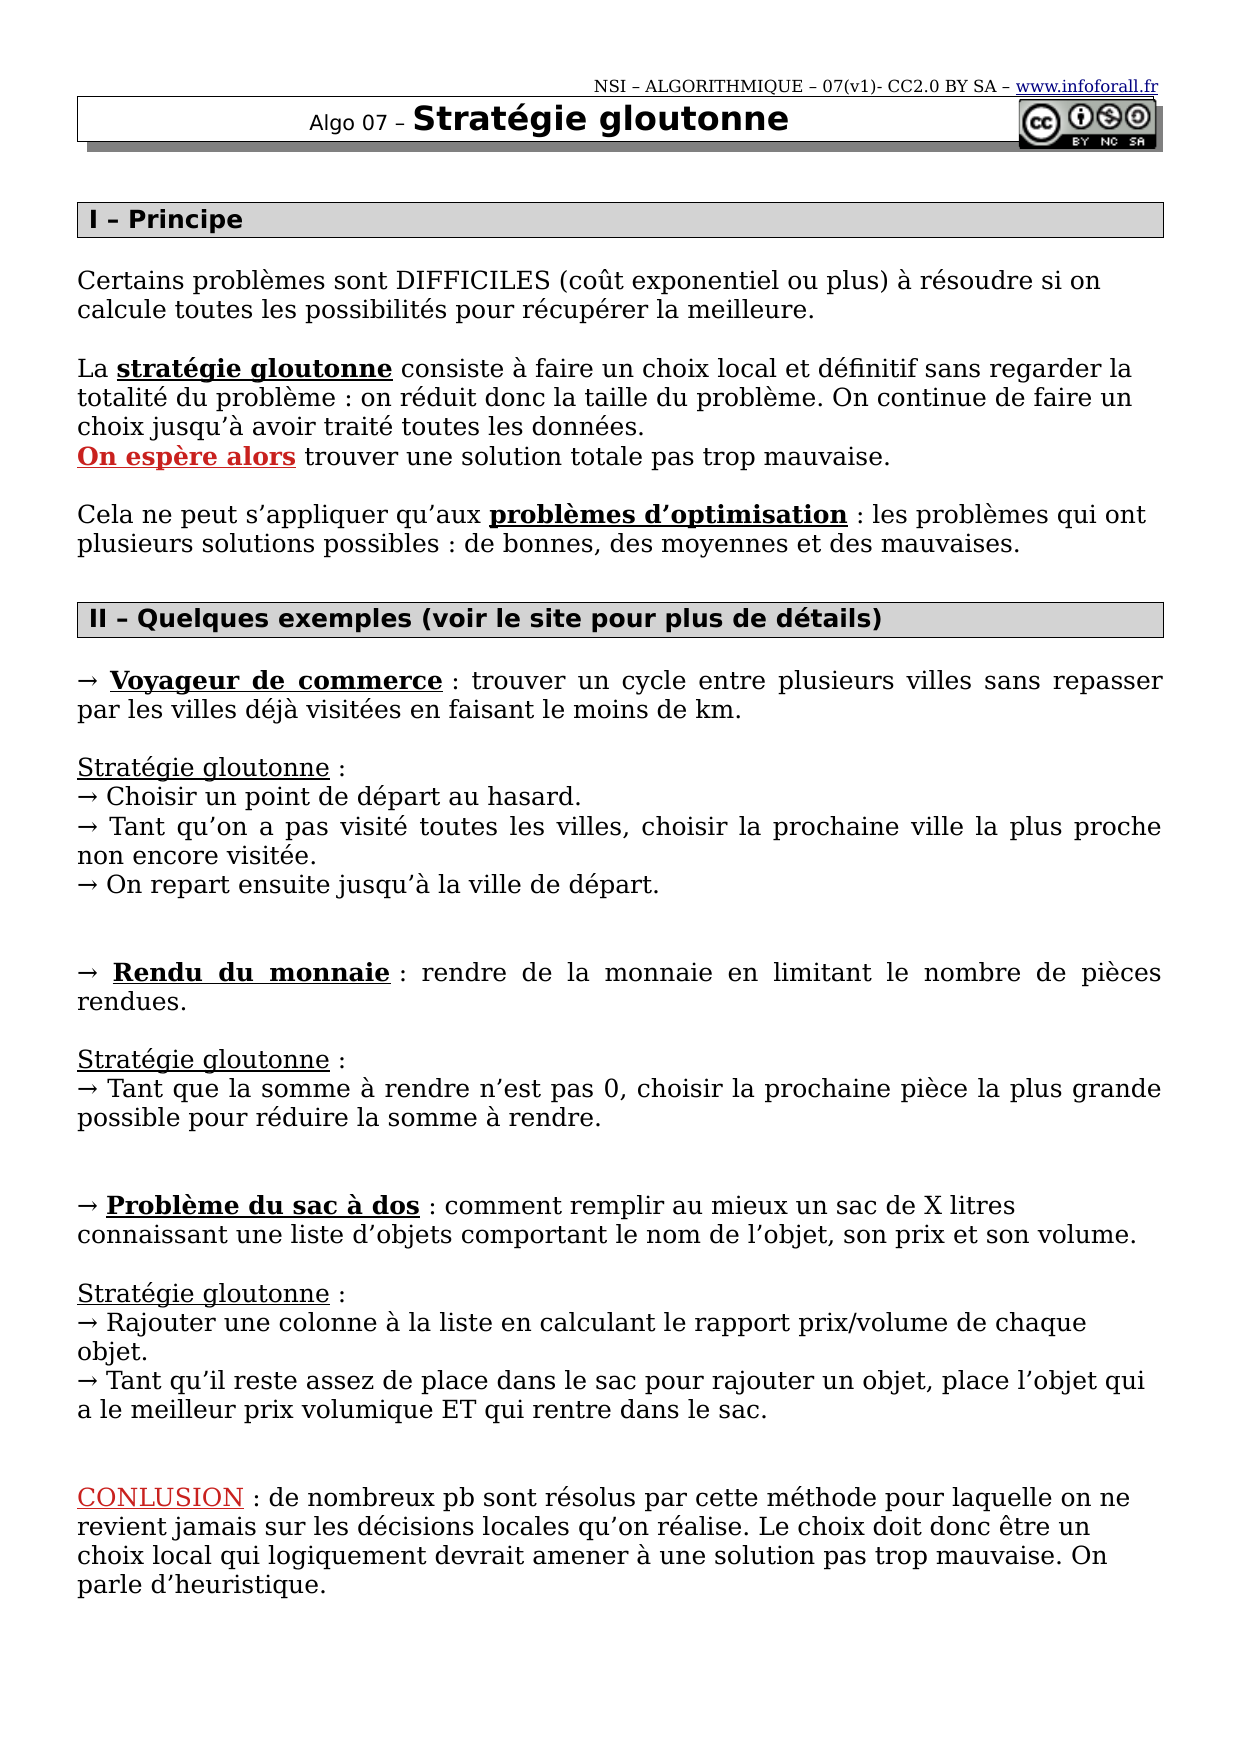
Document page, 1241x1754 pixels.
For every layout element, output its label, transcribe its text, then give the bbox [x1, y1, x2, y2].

text → Tant que la somme à rendre n’est pas 0, choisir la prochaine pièce la plus grande possible pour réduire la somme à rendre. [77, 1074, 1163, 1133]
text → Rajouter une colonne à la liste en calculant le rapport prix/volume de chaque objet. [77, 1308, 1163, 1366]
text Stratégie gloutonne : [77, 1279, 1163, 1308]
text I – Principe [78, 203, 1163, 237]
text CONLUSION : de nombreux pb sont résolus par cette méthode pour laquelle on ne revient jamais sur les décisions locales qu’on réalise. Le choix doit donc être un choix local qui logiquement devrait amener à une solution pas trop mauvaise. On parle d’heuristique. [77, 1483, 1163, 1599]
text Stratégie gloutonne : [77, 753, 1163, 782]
text → Rendu du monnaie : rendre de la monnaie en limitant le nombre de pièces rendues. [77, 957, 1163, 1016]
text On espère alors trouver une solution totale pas trop mauvaise. [77, 441, 1163, 471]
picture [1018, 99, 1157, 149]
text La stratégie gloutonne consiste à faire un choix local et définitif sans regarder la totalité du problème : on réduit donc la taille du problème. On continue de faire un choix jusqu’à avoir traité toutes les données. [77, 354, 1163, 441]
text II – Quelques exemples (voir le site pour plus de détails) [78, 603, 1163, 637]
text Stratégie gloutonne : [77, 1045, 1163, 1074]
text NSI – ALGORITHMIQUE – 07(v1)- CC2.0 BY SA – www.infoforall.fr [77, 77, 1163, 96]
text Cela ne peut s’appliquer qu’aux problèmes d’optimisation : les problèmes qui ont plusieurs solutions possibles : de bonnes, des moyennes et des mauvaises. [77, 500, 1163, 558]
text → Choisir un point de départ au hasard. [77, 782, 1163, 812]
text → Tant qu’il reste assez de place dans le sac pour rajouter un objet, place l’objet qui a le meilleur prix volumique ET qui rentre dans le sac. [77, 1366, 1163, 1424]
text → Voyageur de commerce : trouver un cycle entre plusieurs villes sans repasser par les villes déjà visitées en faisant le moins de km. [77, 666, 1163, 724]
text Algo 07 – Stratégie gloutonne [78, 97, 1153, 141]
text → On repart ensuite jusqu’à la ville de départ. [77, 870, 1163, 899]
text → Problème du sac à dos : comment remplir au mieux un sac de X litres connaissant une liste d’objets comportant le nom de l’objet, son prix et son volume. [77, 1191, 1163, 1249]
text → Tant qu’on a pas visité toutes les villes, choisir la prochaine ville la plus proche non encore visitée. [77, 812, 1163, 870]
text Certains problèmes sont DIFFICILES (coût exponentiel ou plus) à résoudre si on calcule toutes les possibilités pour récupérer la meilleure. [77, 266, 1163, 324]
